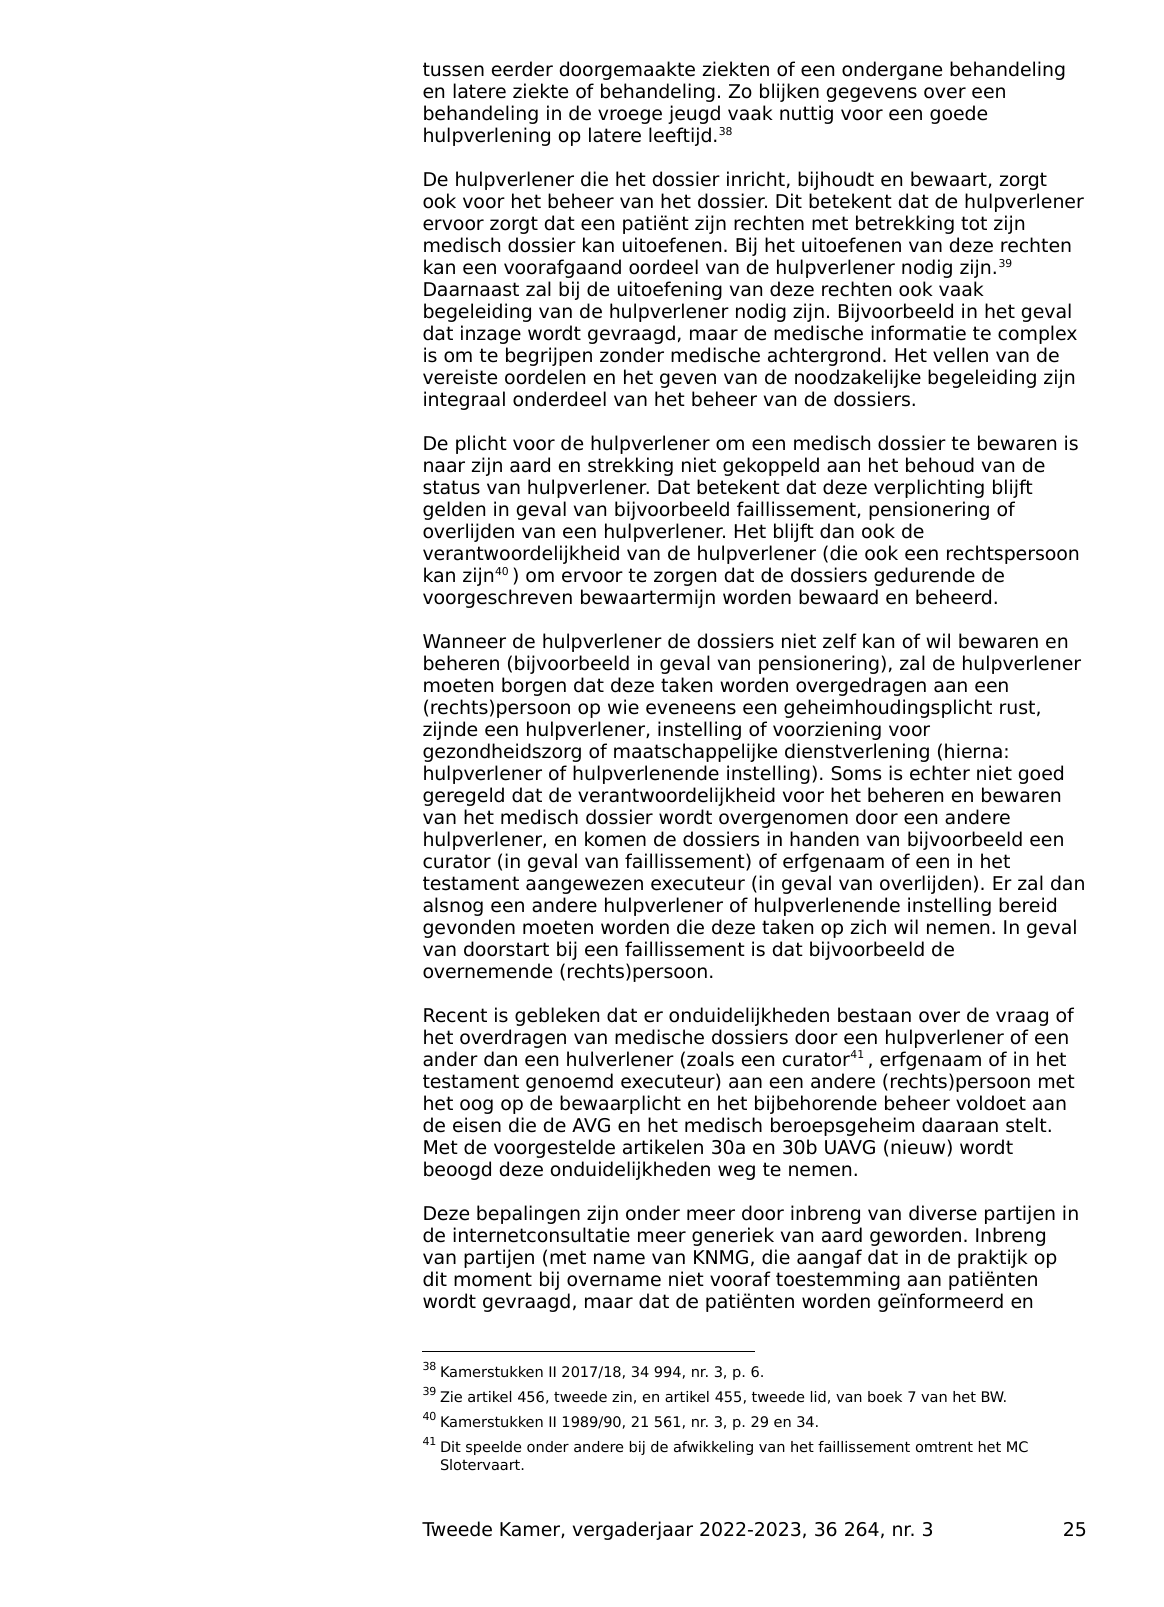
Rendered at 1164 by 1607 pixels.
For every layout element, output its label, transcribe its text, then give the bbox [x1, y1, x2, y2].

text tussen eerder doorgemaakte ziekten of een ondergane behandeling en latere ziekte of behandeling. Zo blijken gegevens over een behandeling in de vroege jeugd vaak nuttig voor een goede hulpverlening op latere leeftijd. [422, 59, 1087, 147]
text Deze bepalingen zijn onder meer door inbreng van diverse partijen in de internetconsultatie meer generiek van aard geworden. Inbreng van partijen (met name van KNMG, die aangaf dat in de praktijk op dit moment bij overname niet vooraf toestemming aan patiënten wordt gevraagd, maar dat de patiënten worden geïnformeerd en [422, 1203, 1087, 1313]
text Recent is gebleken dat er onduidelijkheden bestaan over de vraag of het overdragen van medische dossiers door een hulpverlener of een ander dan een hulverlener (zoals een curator, erfgenaam of in het testament genoemd executeur) aan een andere (rechts)persoon met het oog op de bewaarplicht en het bijbehorende beheer voldoet aan de eisen die de AVG en het medisch beroepsgeheim daaraan stelt. Met de voorgestelde artikelen 30a en 30b UAVG (nieuw) wordt beoogd deze onduidelijkheden weg te nemen. [422, 1005, 1087, 1181]
text De hulpverlener die het dossier inricht, bijhoudt en bewaart, zorgt ook voor het beheer van het dossier. Dit betekent dat de hulpverlener ervoor zorgt dat een patiënt zijn rechten met betrekking tot zijn medisch dossier kan uitoefenen. Bij het uitoefenen van deze rechten kan een voorafgaand oordeel van de hulpverlener nodig zijn. Daarnaast zal bij de uitoefening van deze rechten ook vaak begeleiding van de hulpverlener nodig zijn. Bijvoorbeeld in het geval dat inzage wordt gevraagd, maar de medische informatie te complex is om te begrijpen zonder medische achtergrond. Het vellen van de vereiste oordelen en het geven van de noodzakelijke begeleiding zijn integraal onderdeel van het beheer van de dossiers. [422, 169, 1087, 411]
text Zie artikel 456, tweede zin, en artikel 455, tweede lid, van boek 7 van het BW. [422, 1385, 1087, 1407]
text Kamerstukken II 2017/18, 34 994, nr. 3, p. 6. [422, 1360, 1087, 1382]
text Kamerstukken II 1989/90, 21 561, nr. 3, p. 29 en 34. [422, 1410, 1087, 1432]
text Dit speelde onder andere bij de afwikkeling van het faillissement omtrent het MC Slotervaart. [422, 1435, 1087, 1474]
text De plicht voor de hulpverlener om een medisch dossier te bewaren is naar zijn aard en strekking niet gekoppeld aan het behoud van de status van hulpverlener. Dat betekent dat deze verplichting blijft gelden in geval van bijvoorbeeld faillissement, pensionering of overlijden van een hulpverlener. Het blijft dan ook de verantwoordelijkheid van de hulpverlener (die ook een rechtspersoon kan zijn) om ervoor te zorgen dat de dossiers gedurende de voorgeschreven bewaartermijn worden bewaard en beheerd. [422, 433, 1087, 609]
text Wanneer de hulpverlener de dossiers niet zelf kan of wil bewaren en beheren (bijvoorbeeld in geval van pensionering), zal de hulpverlener moeten borgen dat deze taken worden overgedragen aan een (rechts)persoon op wie eveneens een geheimhoudingsplicht rust, zijnde een hulpverlener, instelling of voorziening voor gezondheidszorg of maatschappelijke dienstverlening (hierna: hulpverlener of hulpverlenende instelling). Soms is echter niet goed geregeld dat de verantwoordelijkheid voor het beheren en bewaren van het medisch dossier wordt overgenomen door een andere hulpverlener, en komen de dossiers in handen van bijvoorbeeld een curator (in geval van faillissement) of erfgenaam of een in het testament aangewezen executeur (in geval van overlijden). Er zal dan alsnog een andere hulpverlener of hulpverlenende instelling bereid gevonden moeten worden die deze taken op zich wil nemen. In geval van doorstart bij een faillissement is dat bijvoorbeeld de overnemende (rechts)persoon. [422, 631, 1087, 983]
